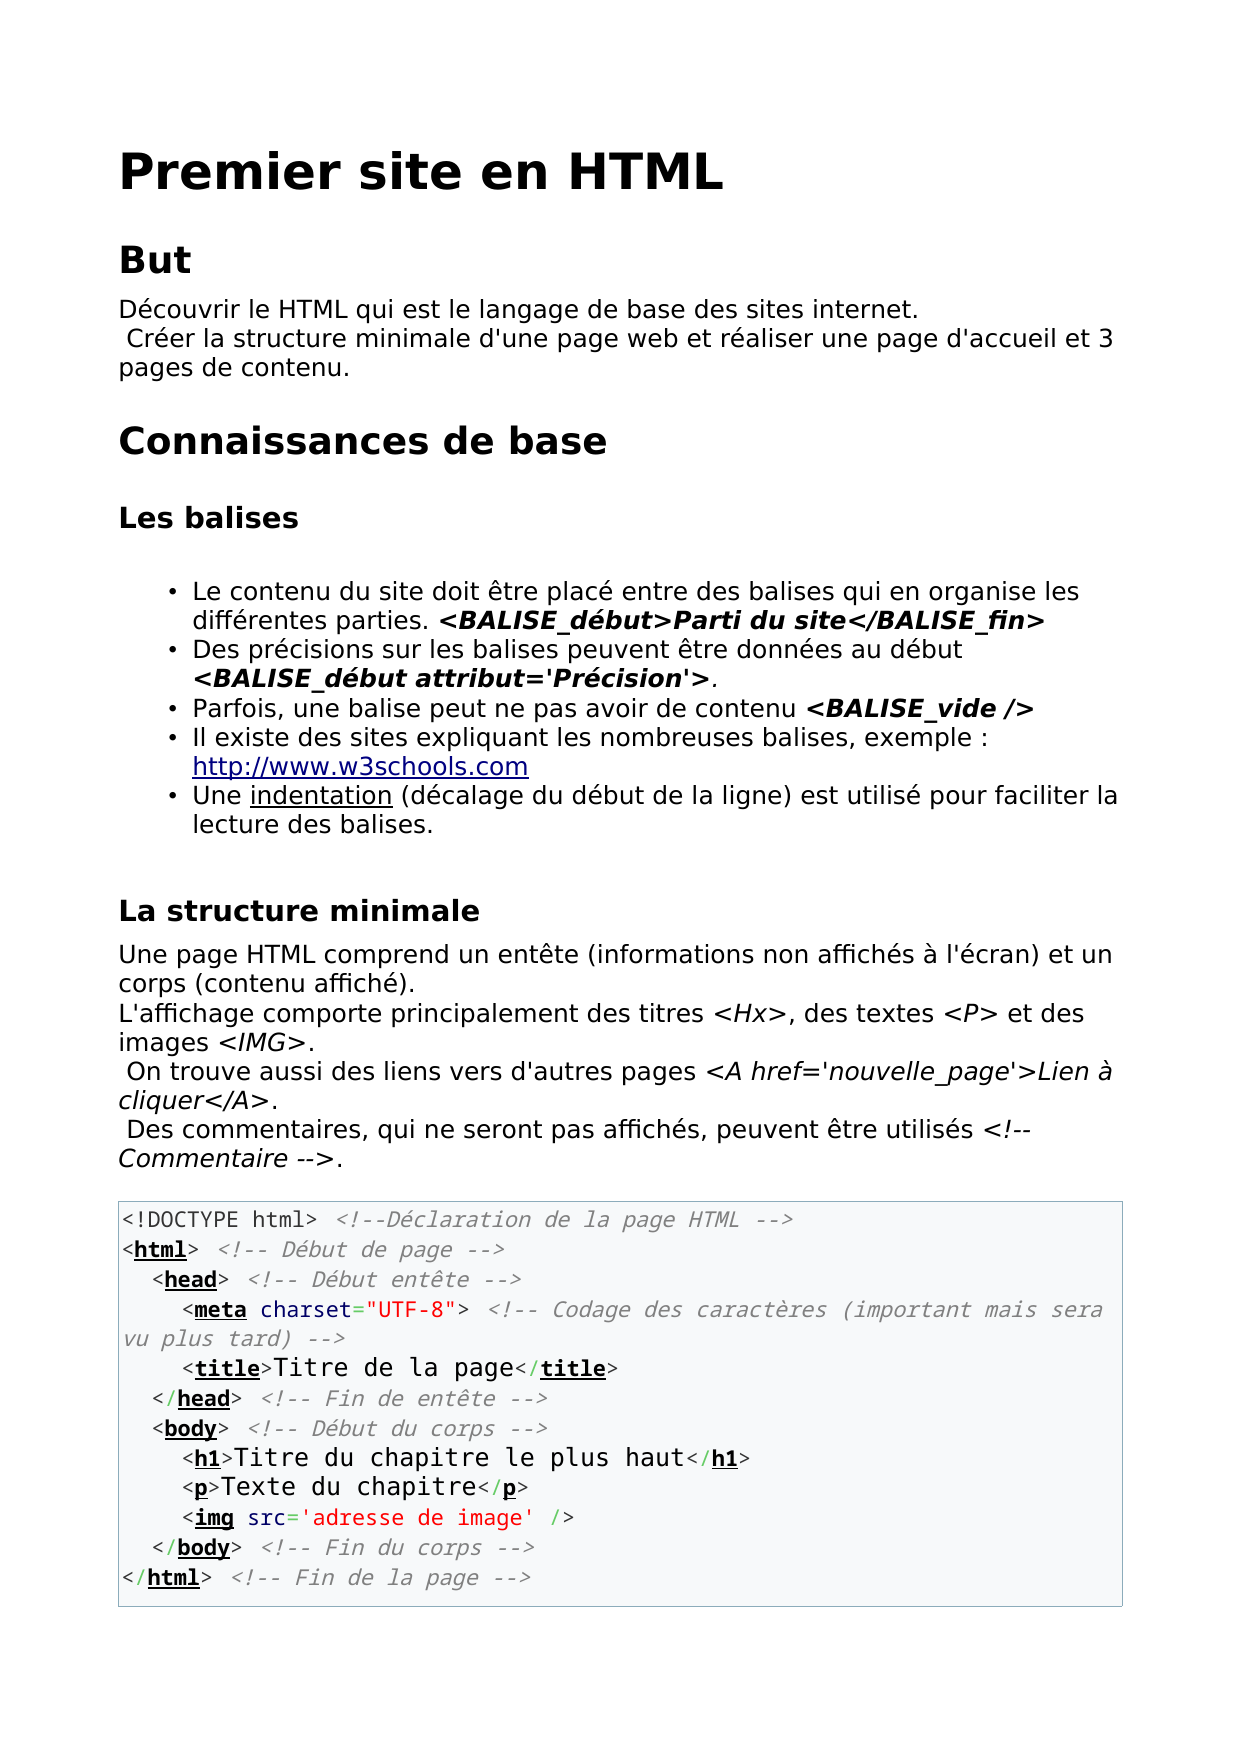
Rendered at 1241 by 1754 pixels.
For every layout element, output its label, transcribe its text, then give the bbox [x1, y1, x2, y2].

list Il existe des sites expliquant les nombreuses balises, exemple : http://www.w3schools.com [177, 723, 1122, 781]
subtitle Premier site en HTML [118, 143, 1122, 201]
subtitle Les balises [118, 501, 1122, 535]
list Le contenu du site doit être placé entre des balises qui en organise les différentes parties. <BALISE_début>Parti du site</BALISE_fin> [177, 577, 1122, 635]
list Une indentation (décalage du début de la ligne) est utilisé pour faciliter la lecture des balises. [177, 781, 1122, 839]
list Des précisions sur les balises peuvent être données au début <BALISE_début attribut='Précision'>. [177, 635, 1122, 694]
subtitle But [118, 239, 1122, 282]
table_header <!DOCTYPE html> <!--Déclaration de la page HTML --> <html> <!-- Début de page --> <head> <!-- Début entête --> <meta charset="UTF-8"> <!-- Codage des caractères (important mais sera vu plus tard) --> <title>Titre de la page</title> </head> <!-- Fin de entête --> <body> <!-- Début du corps --> <h1>Titre du chapitre le plus haut</h1> <p>Texte du chapitre</p> <img src='adresse de image' /> </body> <!-- Fin du corps --> </html> <!-- Fin de la page --> [119, 1202, 1122, 1606]
text Découvrir le HTML qui est le langage de base des sites internet. Créer la structure minimale d'une page web et réaliser une page d'accueil et 3 pages de contenu. [118, 295, 1122, 382]
list Parfois, une balise peut ne pas avoir de contenu <BALISE_vide /> [177, 694, 1122, 723]
text Une page HTML comprend un entête (informations non affichés à l'écran) et un corps (contenu affiché). L'affichage comporte principalement des titres <Hx>, des textes <P> et des images <IMG>. On trouve aussi des liens vers d'autres pages <A href='nouvelle_page'>Lien à cliquer</A>. Des commentaires, qui ne seront pas affichés, peuvent être utilisés <!-- Commentaire -->. [118, 941, 1122, 1174]
subtitle La structure minimale [118, 894, 1122, 928]
subtitle Connaissances de base [118, 420, 1122, 464]
